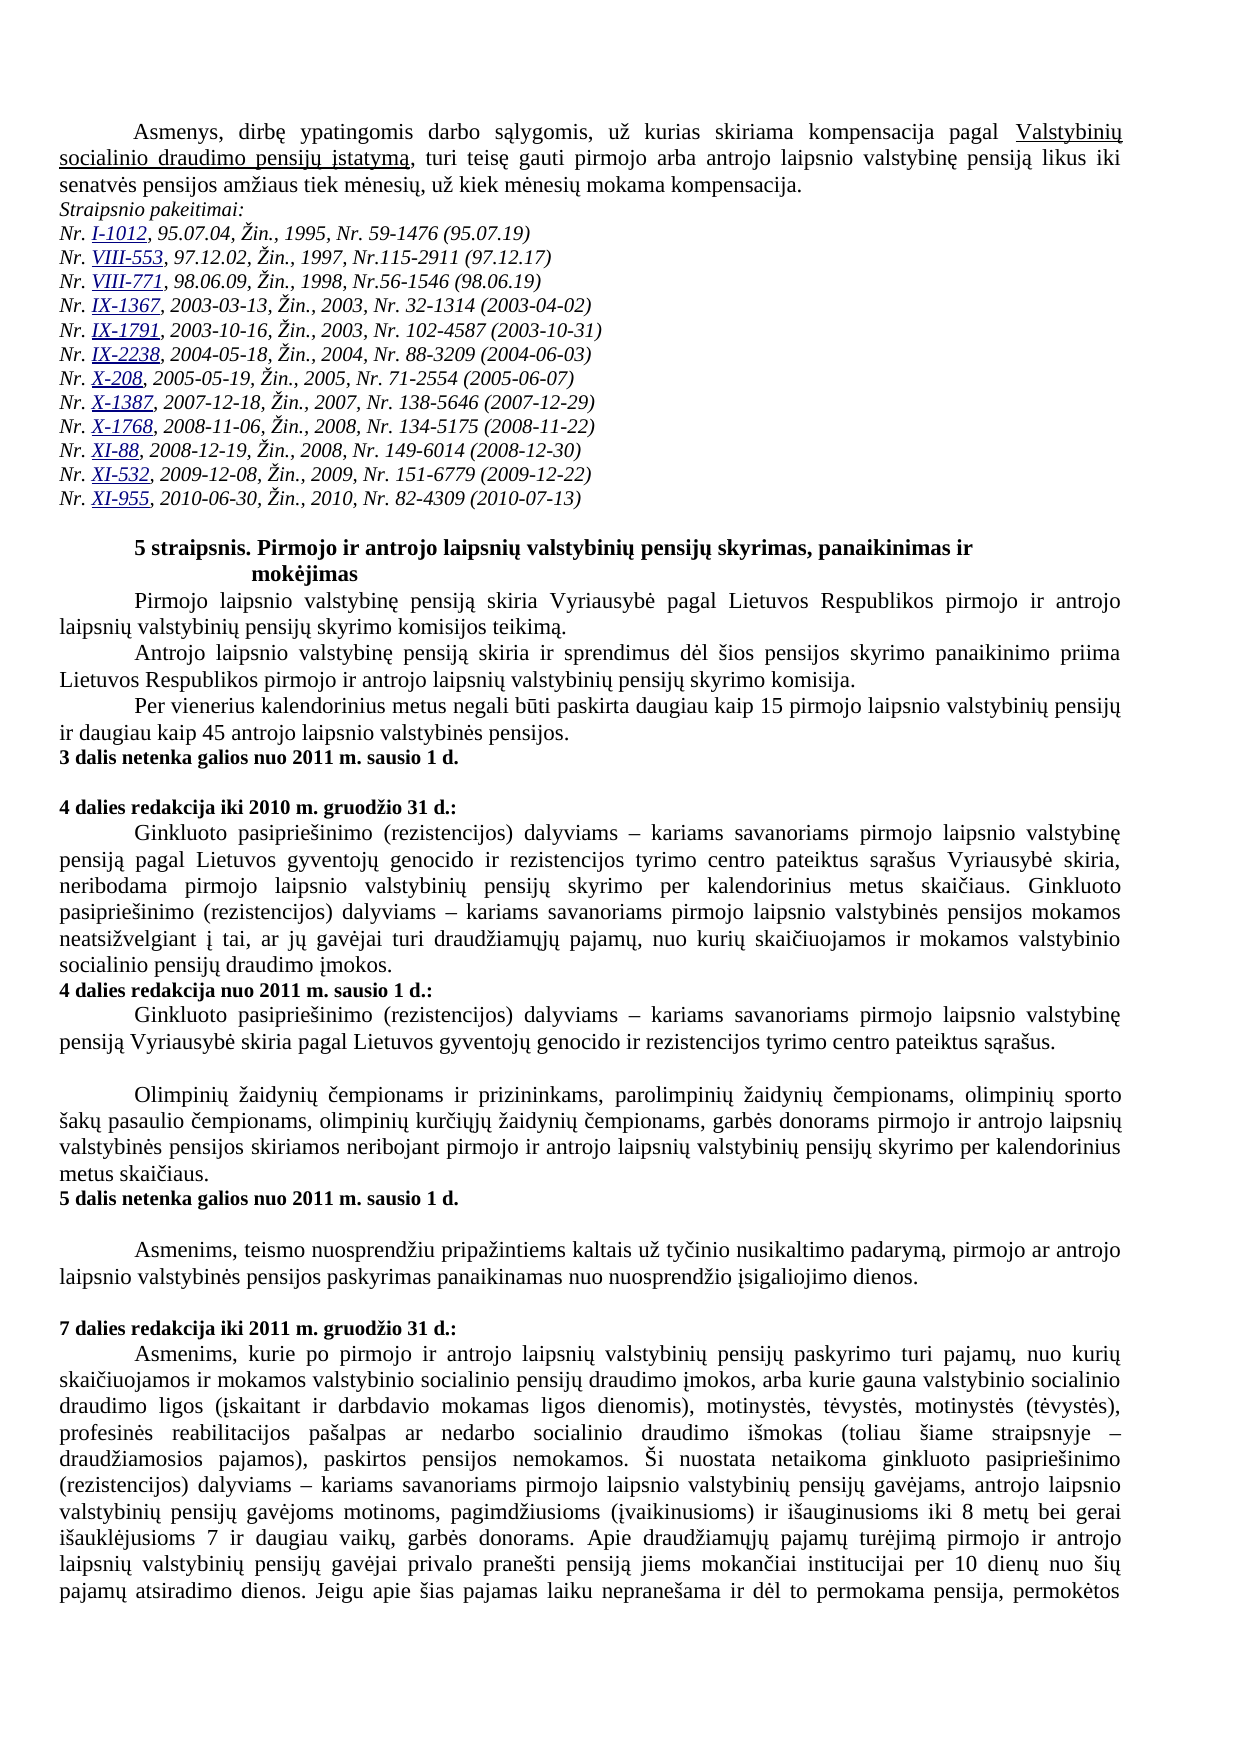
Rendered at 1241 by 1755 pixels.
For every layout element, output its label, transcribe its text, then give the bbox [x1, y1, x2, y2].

text 3 dalis netenka galios nuo 2011 m. sausio 1 d. [59, 745, 1122, 769]
text Nr. XI-88, 2008-12-19, Žin., 2008, Nr. 149-6014 (2008-12-30) [59, 438, 1122, 462]
text Asmenims, kurie po pirmojo ir antrojo laipsnių valstybinių pensijų paskyrimo turi pajamų, nuo kurių skaičiuojamos ir mokamos valstybinio socialinio pensijų draudimo įmokos, arba kurie gauna valstybinio socialinio draudimo ligos (įskaitant ir darbdavio mokamas ligos dienomis), motinystės, tėvystės, motinystės (tėvystės), profesinės reabilitacijos pašalpas ar nedarbo socialinio draudimo išmokas (toliau šiame straipsnyje – draudžiamosios pajamos), paskirtos pensijos nemokamos. Ši nuostata netaikoma ginkluoto pasipriešinimo (rezistencijos) dalyviams – kariams savanoriams pirmojo laipsnio valstybinių pensijų gavėjams, antrojo laipsnio valstybinių pensijų gavėjoms motinoms, pagimdžiusioms (įvaikinusioms) ir išauginusioms iki 8 metų bei gerai išauklėjusioms 7 ir daugiau vaikų, garbės donorams. Apie draudžiamųjų pajamų turėjimą pirmojo ir antrojo laipsnių valstybinių pensijų gavėjai privalo pranešti pensiją jiems mokančiai institucijai per 10 dienų nuo šių pajamų atsiradimo dienos. Jeigu apie šias pajamas laiku nepranešama ir dėl to permokama pensija, permokėtos [59, 1339, 1122, 1603]
text 5 dalis netenka galios nuo 2011 m. sausio 1 d. [59, 1186, 1122, 1210]
text Asmenims, teismo nuosprendžiu pripažintiems kaltais už tyčinio nusikaltimo padarymą, pirmojo ar antrojo laipsnio valstybinės pensijos paskyrimas panaikinamas nuo nuosprendžio įsigaliojimo dienos. [59, 1236, 1122, 1289]
text Nr. X-1387, 2007-12-18, Žin., 2007, Nr. 138-5646 (2007-12-29) [59, 390, 1122, 414]
text Nr. X-208, 2005-05-19, Žin., 2005, Nr. 71-2554 (2005-06-07) [59, 366, 1122, 390]
text Nr. IX-2238, 2004-05-18, Žin., 2004, Nr. 88-3209 (2004-06-03) [59, 342, 1122, 366]
text Nr. XI-532, 2009-12-08, Žin., 2009, Nr. 151-6779 (2009-12-22) [59, 462, 1122, 486]
text Nr. X-1768, 2008-11-06, Žin., 2008, Nr. 134-5175 (2008-11-22) [59, 414, 1122, 438]
text Ginkluoto pasipriešinimo (rezistencijos) dalyviams – kariams savanoriams pirmojo laipsnio valstybinę pensiją Vyriausybė skiria pagal Lietuvos gyventojų genocido ir rezistencijos tyrimo centro pateiktus sąrašus. [59, 1002, 1122, 1054]
text Asmenys, dirbę ypatingomis darbo sąlygomis, už kurias skiriama kompensacija pagal Valstybinių socialinio draudimo pensijų įstatymą, turi teisę gauti pirmojo arba antrojo laipsnio valstybinę pensiją likus iki senatvės pensijos amžiaus tiek mėnesių, už kiek mėnesių mokama kompensacija. [59, 118, 1122, 197]
text Olimpinių žaidynių čempionams ir prizininkams, parolimpinių žaidynių čempionams, olimpinių sporto šakų pasaulio čempionams, olimpinių kurčiųjų žaidynių čempionams, garbės donorams pirmojo ir antrojo laipsnių valstybinės pensijos skiriamos neribojant pirmojo ir antrojo laipsnių valstybinių pensijų skyrimo per kalendorinius metus skaičiaus. [59, 1081, 1122, 1186]
text Nr. XI-955, 2010-06-30, Žin., 2010, Nr. 82-4309 (2010-07-13) [59, 486, 1122, 510]
text Pirmojo laipsnio valstybinę pensiją skiria Vyriausybė pagal Lietuvos Respublikos pirmojo ir antrojo laipsnių valstybinių pensijų skyrimo komisijos teikimą. [59, 587, 1122, 639]
text Nr. IX-1367, 2003-03-13, Žin., 2003, Nr. 32-1314 (2003-04-02) [59, 293, 1122, 317]
text 4 dalies redakcija iki 2010 m. gruodžio 31 d.: [59, 795, 1122, 819]
text mokėjimas [251, 560, 1122, 587]
text Nr. VIII-553, 97.12.02, Žin., 1997, Nr.115-2911 (97.12.17) [59, 245, 1122, 269]
text 4 dalies redakcija nuo 2011 m. sausio 1 d.: [59, 977, 1122, 1002]
text Nr. I-1012, 95.07.04, Žin., 1995, Nr. 59-1476 (95.07.19) [59, 221, 1122, 245]
text Nr. VIII-771, 98.06.09, Žin., 1998, Nr.56-1546 (98.06.19) [59, 269, 1122, 293]
text Ginkluoto pasipriešinimo (rezistencijos) dalyviams – kariams savanoriams pirmojo laipsnio valstybinę pensiją pagal Lietuvos gyventojų genocido ir rezistencijos tyrimo centro pateiktus sąrašus Vyriausybė skiria, neribodama pirmojo laipsnio valstybinių pensijų skyrimo per kalendorinius metus skaičiaus. Ginkluoto pasipriešinimo (rezistencijos) dalyviams – kariams savanoriams pirmojo laipsnio valstybinės pensijos mokamos neatsižvelgiant į tai, ar jų gavėjai turi draudžiamųjų pajamų, nuo kurių skaičiuojamos ir mokamos valstybinio socialinio pensijų draudimo įmokos. [59, 819, 1122, 977]
text 5 straipsnis. Pirmojo ir antrojo laipsnių valstybinių pensijų skyrimas, panaikinimas ir [134, 534, 1122, 560]
text Antrojo laipsnio valstybinę pensiją skiria ir sprendimus dėl šios pensijos skyrimo panaikinimo priima Lietuvos Respublikos pirmojo ir antrojo laipsnių valstybinių pensijų skyrimo komisija. [59, 639, 1121, 692]
text Nr. IX-1791, 2003-10-16, Žin., 2003, Nr. 102-4587 (2003-10-31) [59, 317, 1122, 342]
text 7 dalies redakcija iki 2011 m. gruodžio 31 d.: [59, 1316, 1122, 1339]
text Straipsnio pakeitimai: [59, 197, 1122, 221]
text Per vienerius kalendorinius metus negali būti paskirta daugiau kaip 15 pirmojo laipsnio valstybinių pensijų ir daugiau kaip 45 antrojo laipsnio valstybinės pensijos. [59, 692, 1122, 745]
